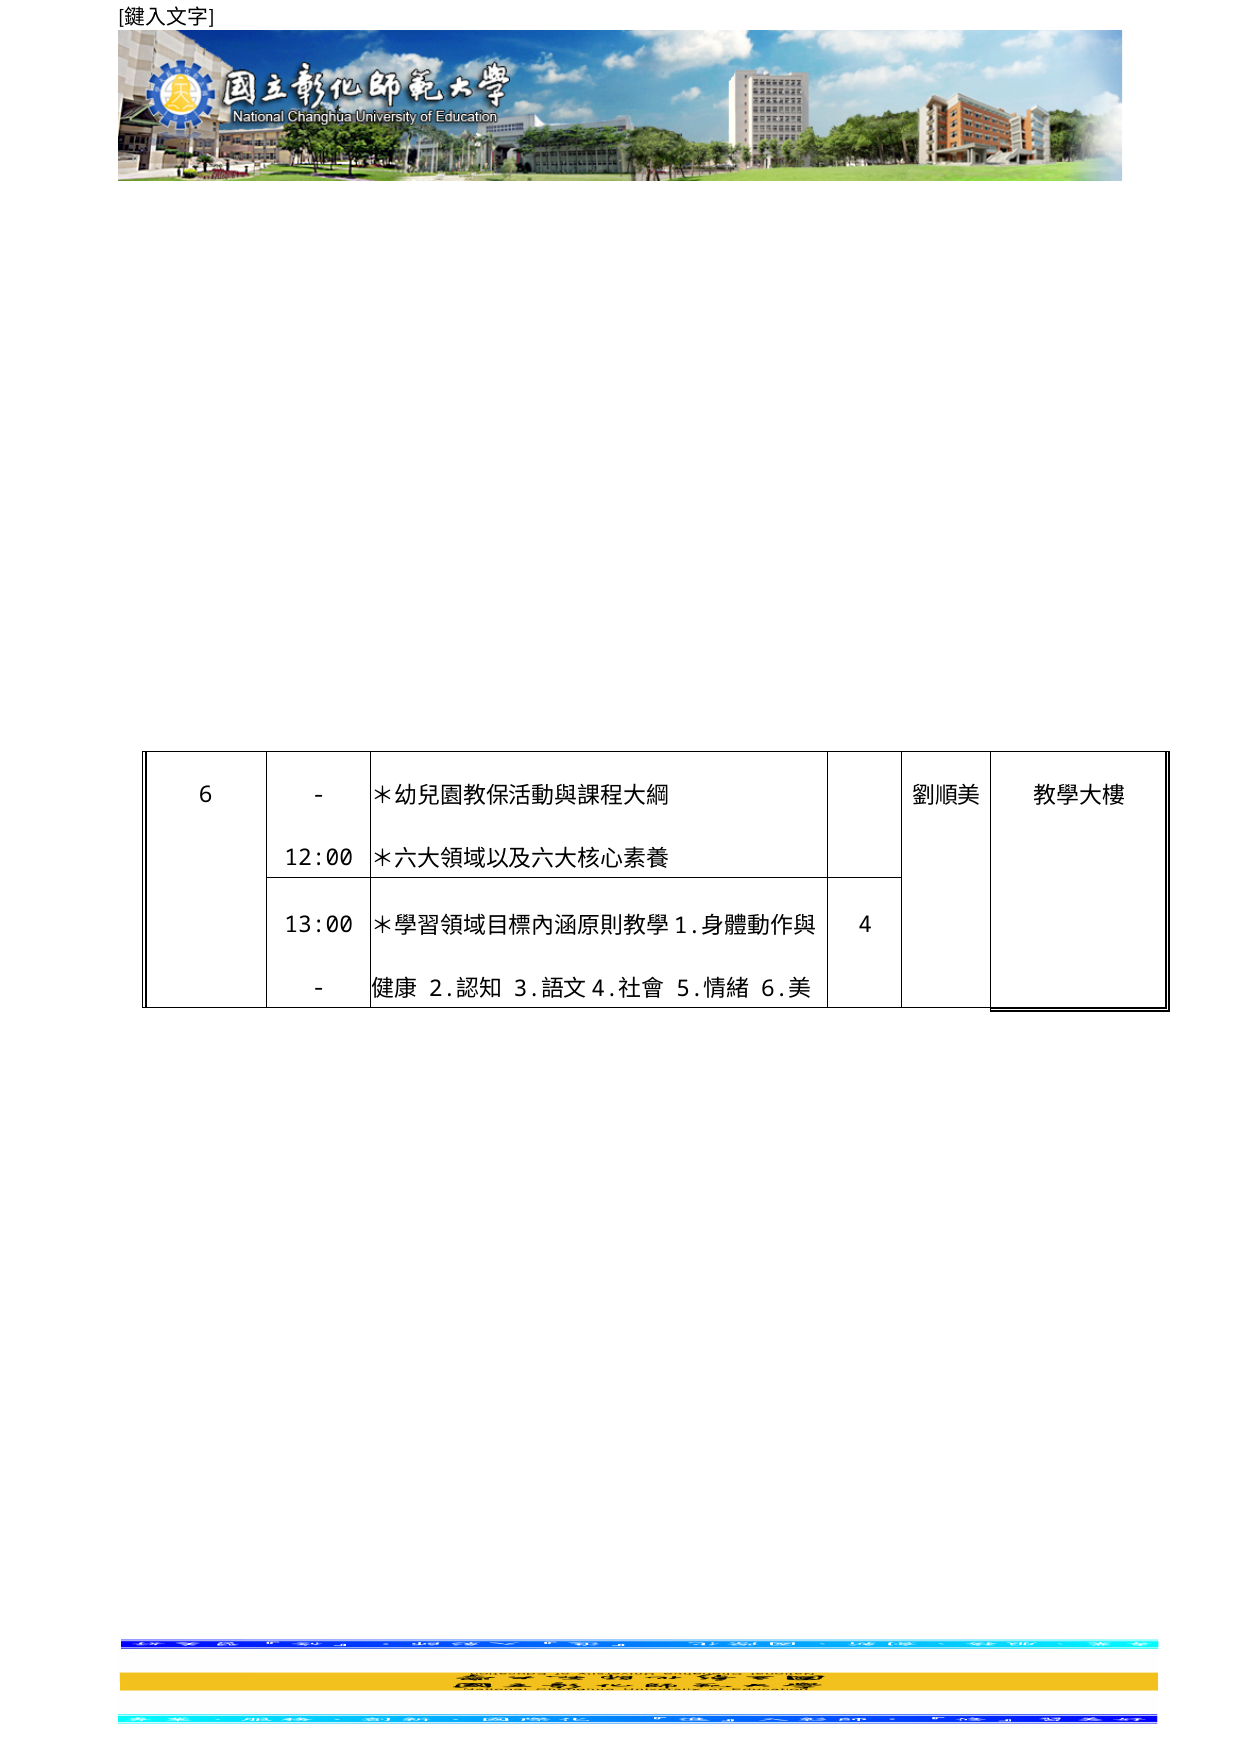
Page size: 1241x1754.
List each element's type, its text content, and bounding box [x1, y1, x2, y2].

table_cell 4 [828, 878, 901, 1007]
table_cell 13:00- [267, 878, 370, 1007]
table_cell 教學大樓 [991, 752, 1165, 1007]
table_cell 6 [147, 752, 266, 1007]
table_cell 12:00 [267, 752, 370, 877]
table_cell ＊幼兒園教保活動與課程大綱 ＊六大領域以及六大核心素養 [371, 752, 827, 877]
table_cell 劉順美 [902, 752, 990, 1007]
table_cell [116, 751, 142, 1007]
table_cell ＊學習領域目標內涵原則教學1.身體動作與健康 2.認知 3.語文4.社會 5.情緒 6.美 [371, 878, 827, 1007]
table_cell [828, 752, 901, 877]
